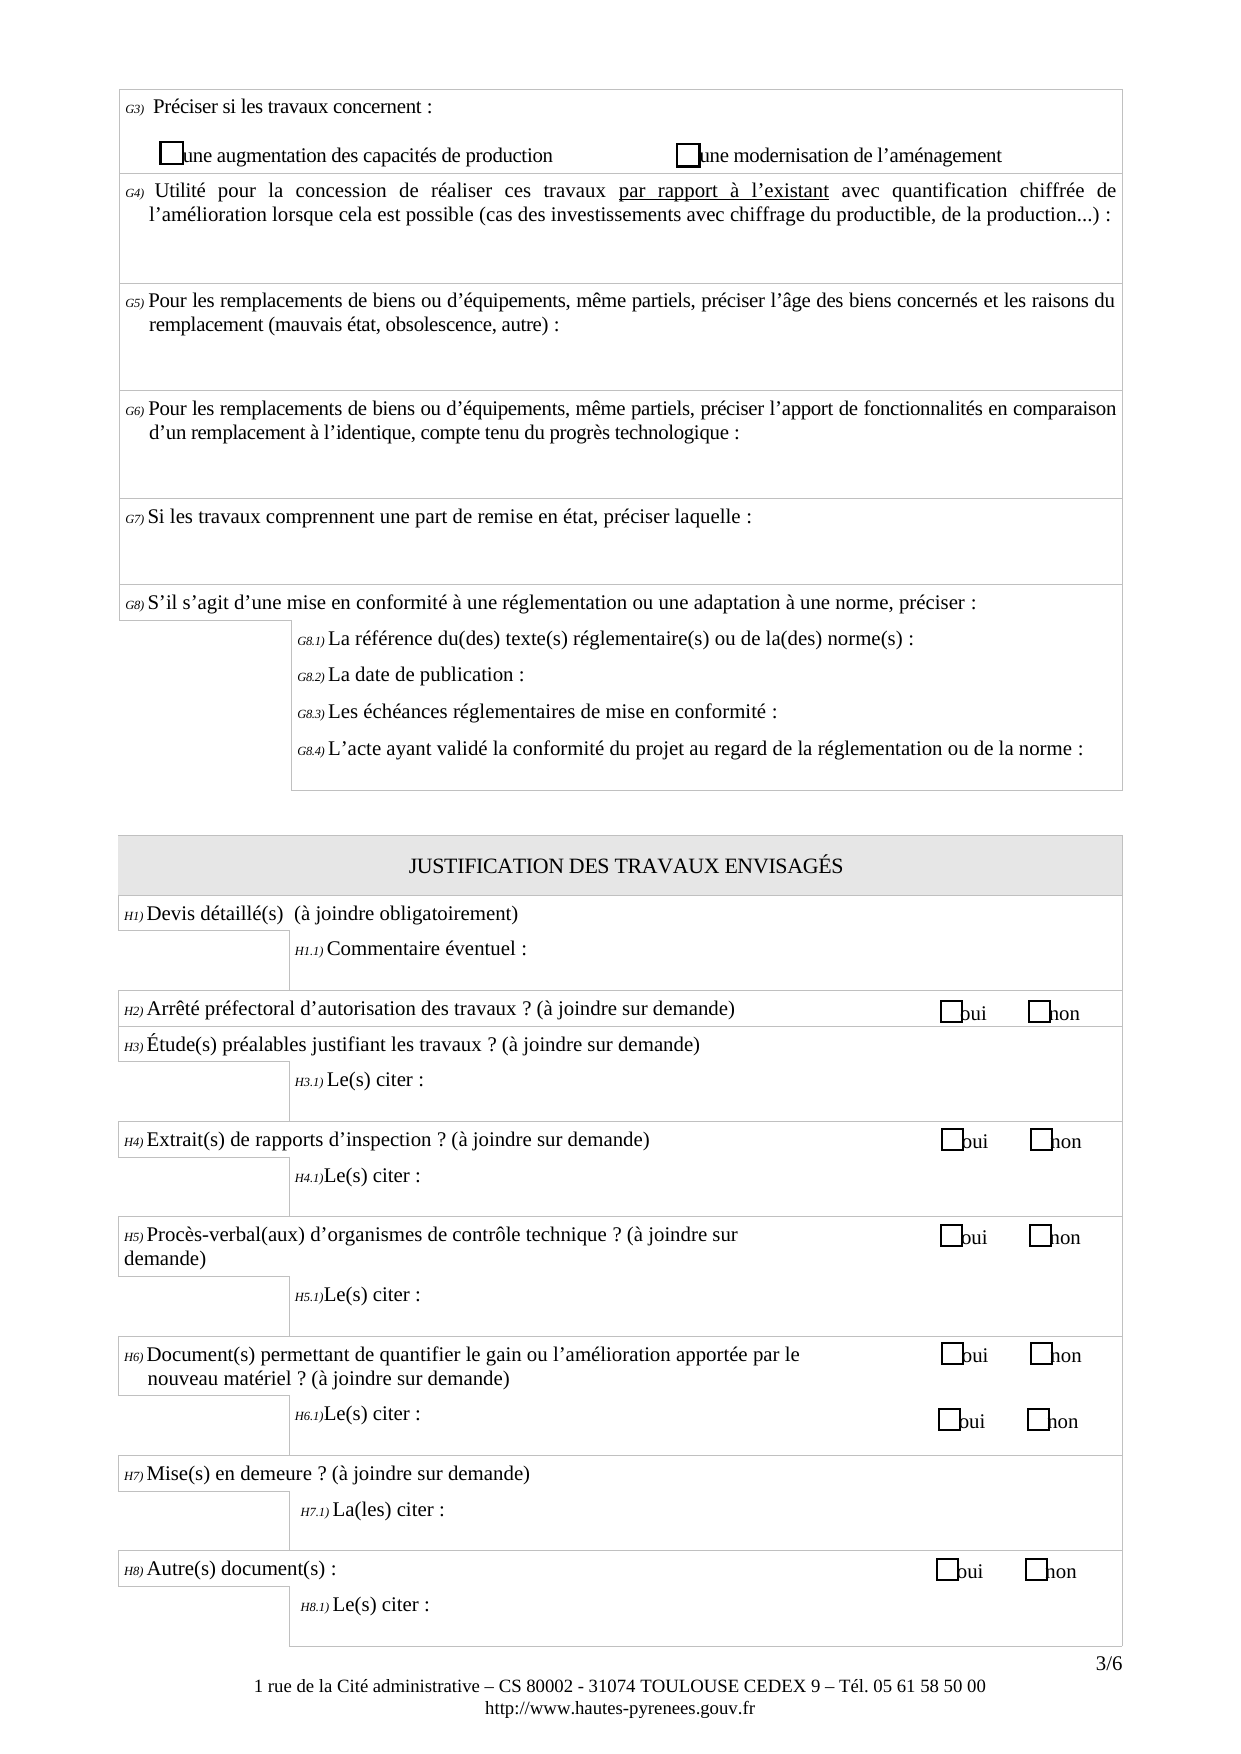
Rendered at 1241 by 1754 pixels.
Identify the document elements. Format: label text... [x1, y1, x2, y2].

table_cell [822, 1337, 1122, 1395]
table_cell G8.1) La référence du(des) texte(s) réglementaire(s) ou de la(des) norme(s) : [292, 620, 1122, 657]
table_cell [120, 657, 291, 693]
table_cell [822, 991, 1122, 1026]
table_cell [118, 1492, 289, 1550]
table_cell [822, 896, 1122, 930]
table_cell H7.1) La(les) citer : [290, 1491, 1122, 1550]
table_cell G7) Si les travaux comprennent une part de remise en état, préciser laquelle : [120, 499, 1122, 584]
table_cell H4) Extrait(s) de rapports d’inspection ? (à joindre sur demande) [119, 1122, 822, 1157]
table_header G8) S’il s’agit d’une mise en conformité à une réglementation ou une adaptation à une norme, préciser : [120, 585, 1122, 620]
table_cell H3.1) Le(s) citer : [290, 1061, 1122, 1121]
table_cell H1.1) Commentaire éventuel : [290, 930, 1122, 990]
table_cell G8.4) L’acte ayant validé la conformité du projet au regard de la réglementation ou de la norme : [292, 730, 1122, 789]
table_cell H7) Mise(s) en demeure ? (à joindre sur demande) [119, 1456, 1122, 1491]
table_cell G8.2) La date de publication : [292, 657, 1122, 693]
table_cell [822, 1027, 1122, 1061]
table_cell H8) Autre(s) document(s) : [119, 1551, 1122, 1586]
table_cell G4) Utilité pour la concession de réaliser ces travaux par rapport à l’existant avec quantification chiffrée de l’amélioration lorsque cela est possible (cas des investissements avec chiffrage du productible, de la production...) : [120, 174, 1122, 282]
table_cell [118, 1587, 289, 1646]
table_cell H5.1)Le(s) citer : [290, 1276, 1122, 1336]
table_cell [118, 931, 289, 990]
table_cell [118, 1158, 289, 1216]
table_cell [120, 693, 291, 730]
table_cell H6.1)Le(s) citer : [290, 1395, 1122, 1455]
table_cell H5) Procès-verbal(aux) d’organismes de contrôle technique ? (à joindre sur demande) [119, 1217, 822, 1276]
table_cell H8.1) Le(s) citer : [290, 1586, 1122, 1646]
table_cell [822, 1122, 1122, 1157]
table_cell [822, 1217, 1122, 1276]
table_cell H2) Arrêté préfectoral d’autorisation des travaux ? (à joindre sur demande) [119, 991, 822, 1026]
table_cell H3) Étude(s) préalables justifiant les travaux ? (à joindre sur demande) [119, 1027, 822, 1061]
table_cell H1) Devis détaillé(s) (à joindre obligatoirement) [119, 896, 822, 930]
table_cell G8.3) Les échéances réglementaires de mise en conformité : [292, 693, 1122, 730]
table_cell [118, 1277, 289, 1336]
table_cell G6) Pour les remplacements de biens ou d’équipements, même partiels, préciser l’apport de fonctionnalités en comparaison d’un remplacement à l’identique, compte tenu du progrès technologique : [120, 391, 1122, 498]
table_cell G5) Pour les remplacements de biens ou d’équipements, même partiels, préciser l’âge des biens concernés et les raisons du remplacement (mauvais état, obsolescence, autre) : [120, 284, 1122, 390]
table_cell [120, 730, 291, 789]
table_cell G3) Préciser si les travaux concernent : une augmentation des capacités de production une modernisation de l’aménagement [120, 90, 1122, 172]
table_cell [118, 1062, 289, 1121]
table_cell H4.1)Le(s) citer : [290, 1157, 1122, 1216]
table_header JUSTIFICATION DES TRAVAUX ENVISAGÉS [118, 836, 1122, 895]
table_cell [120, 621, 291, 657]
table_cell [118, 1396, 289, 1455]
table_cell H6) Document(s) permettant de quantifier le gain ou l’amélioration apportée par le nouveau matériel ? (à joindre sur demande) [119, 1337, 822, 1395]
